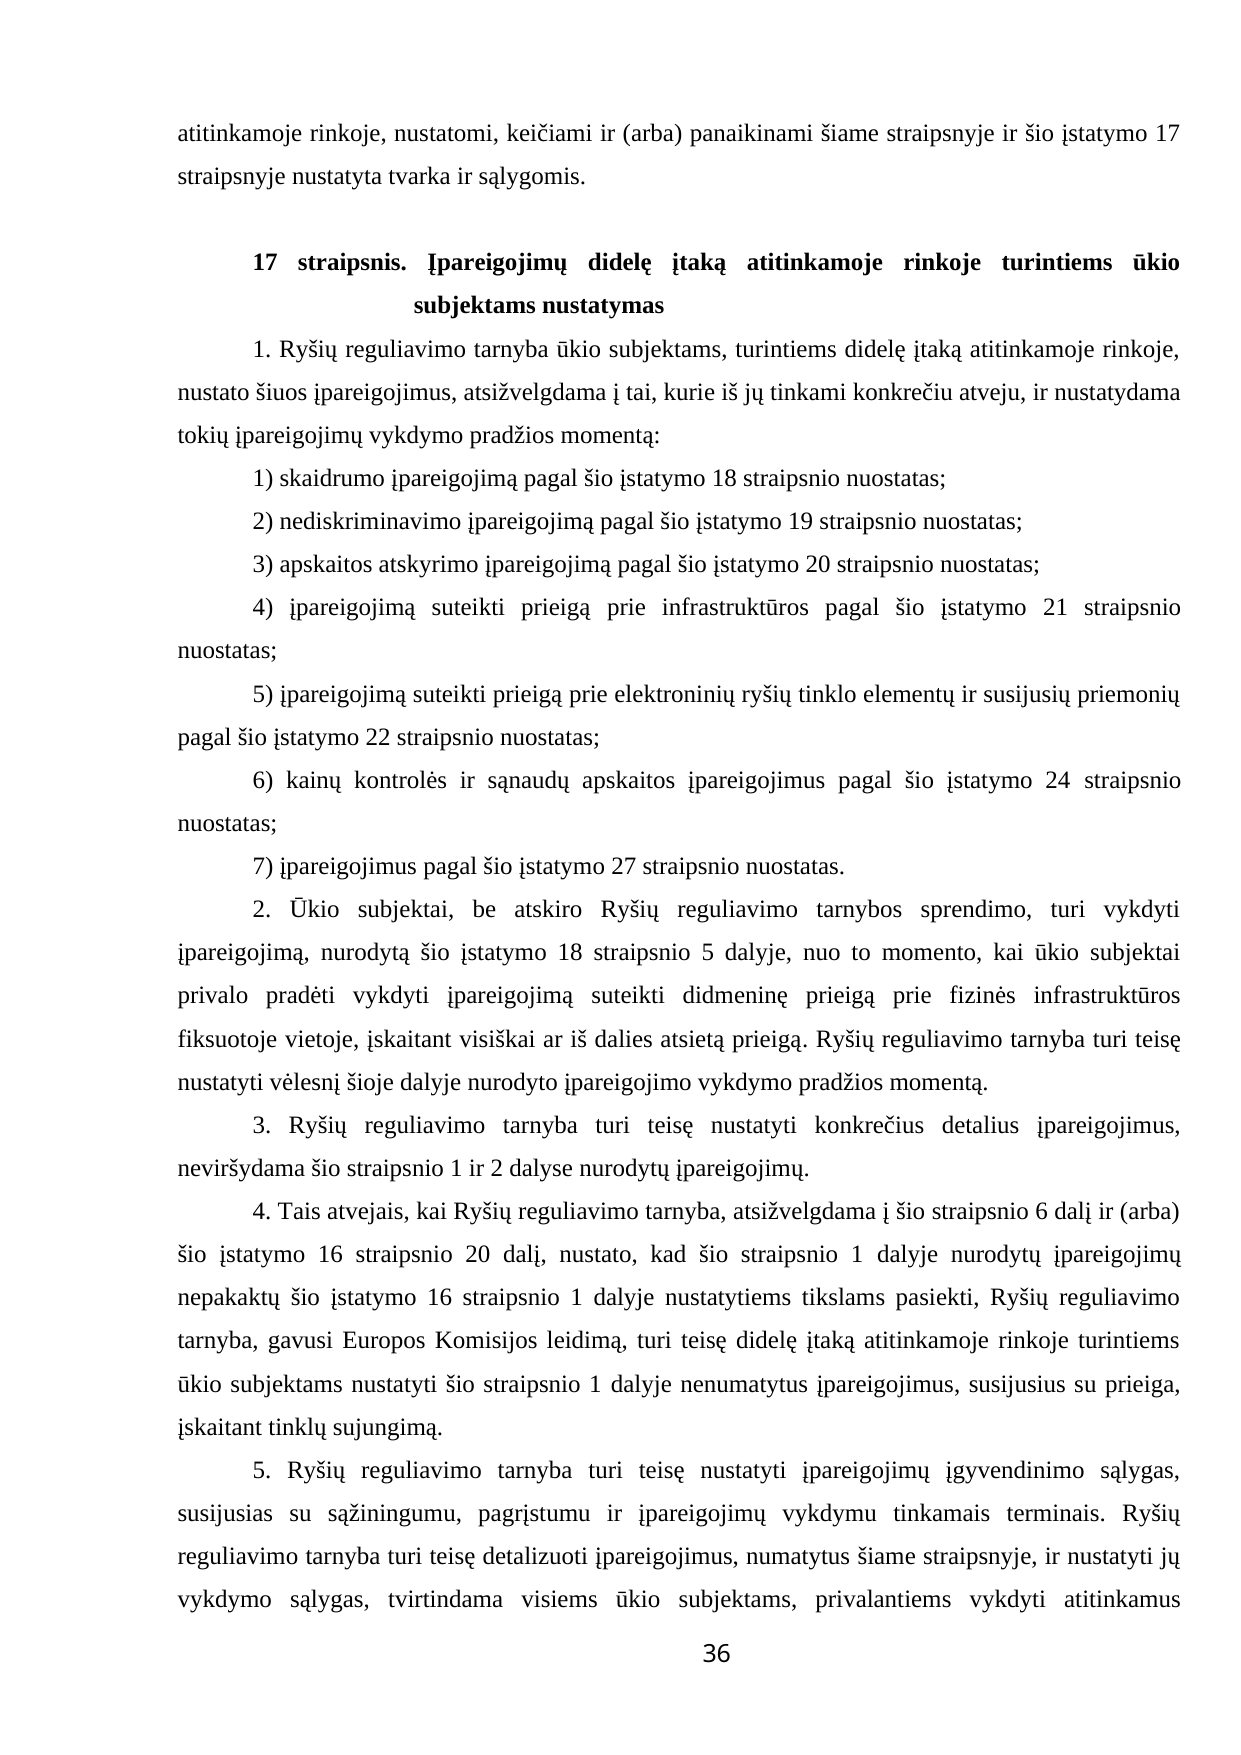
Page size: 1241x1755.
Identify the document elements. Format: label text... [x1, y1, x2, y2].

text 4) įpareigojimą suteikti prieigą prie infrastruktūros pagal šio įstatymo 21 straipsnio nuostatas; [177, 592, 1181, 664]
text 17 straipsnis. Įpareigojimų didelę įtaką atitinkamoje rinkoje turintiems ūkio subjektams nustatymas [252, 247, 1181, 319]
text 5) įpareigojimą suteikti prieigą prie elektroninių ryšių tinklo elementų ir susijusių priemonių pagal šio įstatymo 22 straipsnio nuostatas; [177, 679, 1181, 751]
text atitinkamoje rinkoje, nustatomi, keičiami ir (arba) panaikinami šiame straipsnyje ir šio įstatymo 17 straipsnyje nustatyta tvarka ir sąlygomis. [177, 118, 1181, 190]
text 3. Ryšių reguliavimo tarnyba turi teisę nustatyti konkrečius detalius įpareigojimus, neviršydama šio straipsnio 1 ir 2 dalyse nurodytų įpareigojimų. [177, 1110, 1181, 1182]
text 2. Ūkio subjektai, be atskiro Ryšių reguliavimo tarnybos sprendimo, turi vykdyti įpareigojimą, nurodytą šio įstatymo 18 straipsnio 5 dalyje, nuo to momento, kai ūkio subjektai privalo pradėti vykdyti įpareigojimą suteikti didmeninę prieigą prie fizinės infrastruktūros fiksuotoje vietoje, įskaitant visiškai ar iš dalies atsietą prieigą. Ryšių reguliavimo tarnyba turi teisę nustatyti vėlesnį šioje dalyje nurodyto įpareigojimo vykdymo pradžios momentą. [177, 894, 1181, 1096]
text 1) skaidrumo įpareigojimą pagal šio įstatymo 18 straipsnio nuostatas; [177, 463, 1181, 492]
text 4. Tais atvejais, kai Ryšių reguliavimo tarnyba, atsižvelgdama į šio straipsnio 6 dalį ir (arba) šio įstatymo 16 straipsnio 20 dalį, nustato, kad šio straipsnio 1 dalyje nurodytų įpareigojimų nepakaktų šio įstatymo 16 straipsnio 1 dalyje nustatytiems tikslams pasiekti, Ryšių reguliavimo tarnyba, gavusi Europos Komisijos leidimą, turi teisę didelę įtaką atitinkamoje rinkoje turintiems ūkio subjektams nustatyti šio straipsnio 1 dalyje nenumatytus įpareigojimus, susijusius su prieiga, įskaitant tinklų sujungimą. [177, 1196, 1181, 1441]
text 7) įpareigojimus pagal šio įstatymo 27 straipsnio nuostatas. [177, 851, 1181, 880]
text 3) apskaitos atskyrimo įpareigojimą pagal šio įstatymo 20 straipsnio nuostatas; [177, 549, 1181, 578]
text 6) kainų kontrolės ir sąnaudų apskaitos įpareigojimus pagal šio įstatymo 24 straipsnio nuostatas; [177, 765, 1181, 837]
text 2) nediskriminavimo įpareigojimą pagal šio įstatymo 19 straipsnio nuostatas; [177, 506, 1181, 535]
text 1. Ryšių reguliavimo tarnyba ūkio subjektams, turintiems didelę įtaką atitinkamoje rinkoje, nustato šiuos įpareigojimus, atsižvelgdama į tai, kurie iš jų tinkami konkrečiu atveju, ir nustatydama tokių įpareigojimų vykdymo pradžios momentą: [177, 334, 1181, 449]
text 5. Ryšių reguliavimo tarnyba turi teisę nustatyti įpareigojimų įgyvendinimo sąlygas, susijusias su sąžiningumu, pagrįstumu ir įpareigojimų vykdymu tinkamais terminais. Ryšių reguliavimo tarnyba turi teisę detalizuoti įpareigojimus, numatytus šiame straipsnyje, ir nustatyti jų vykdymo sąlygas, tvirtindama visiems ūkio subjektams, privalantiems vykdyti atitinkamus [177, 1455, 1181, 1613]
